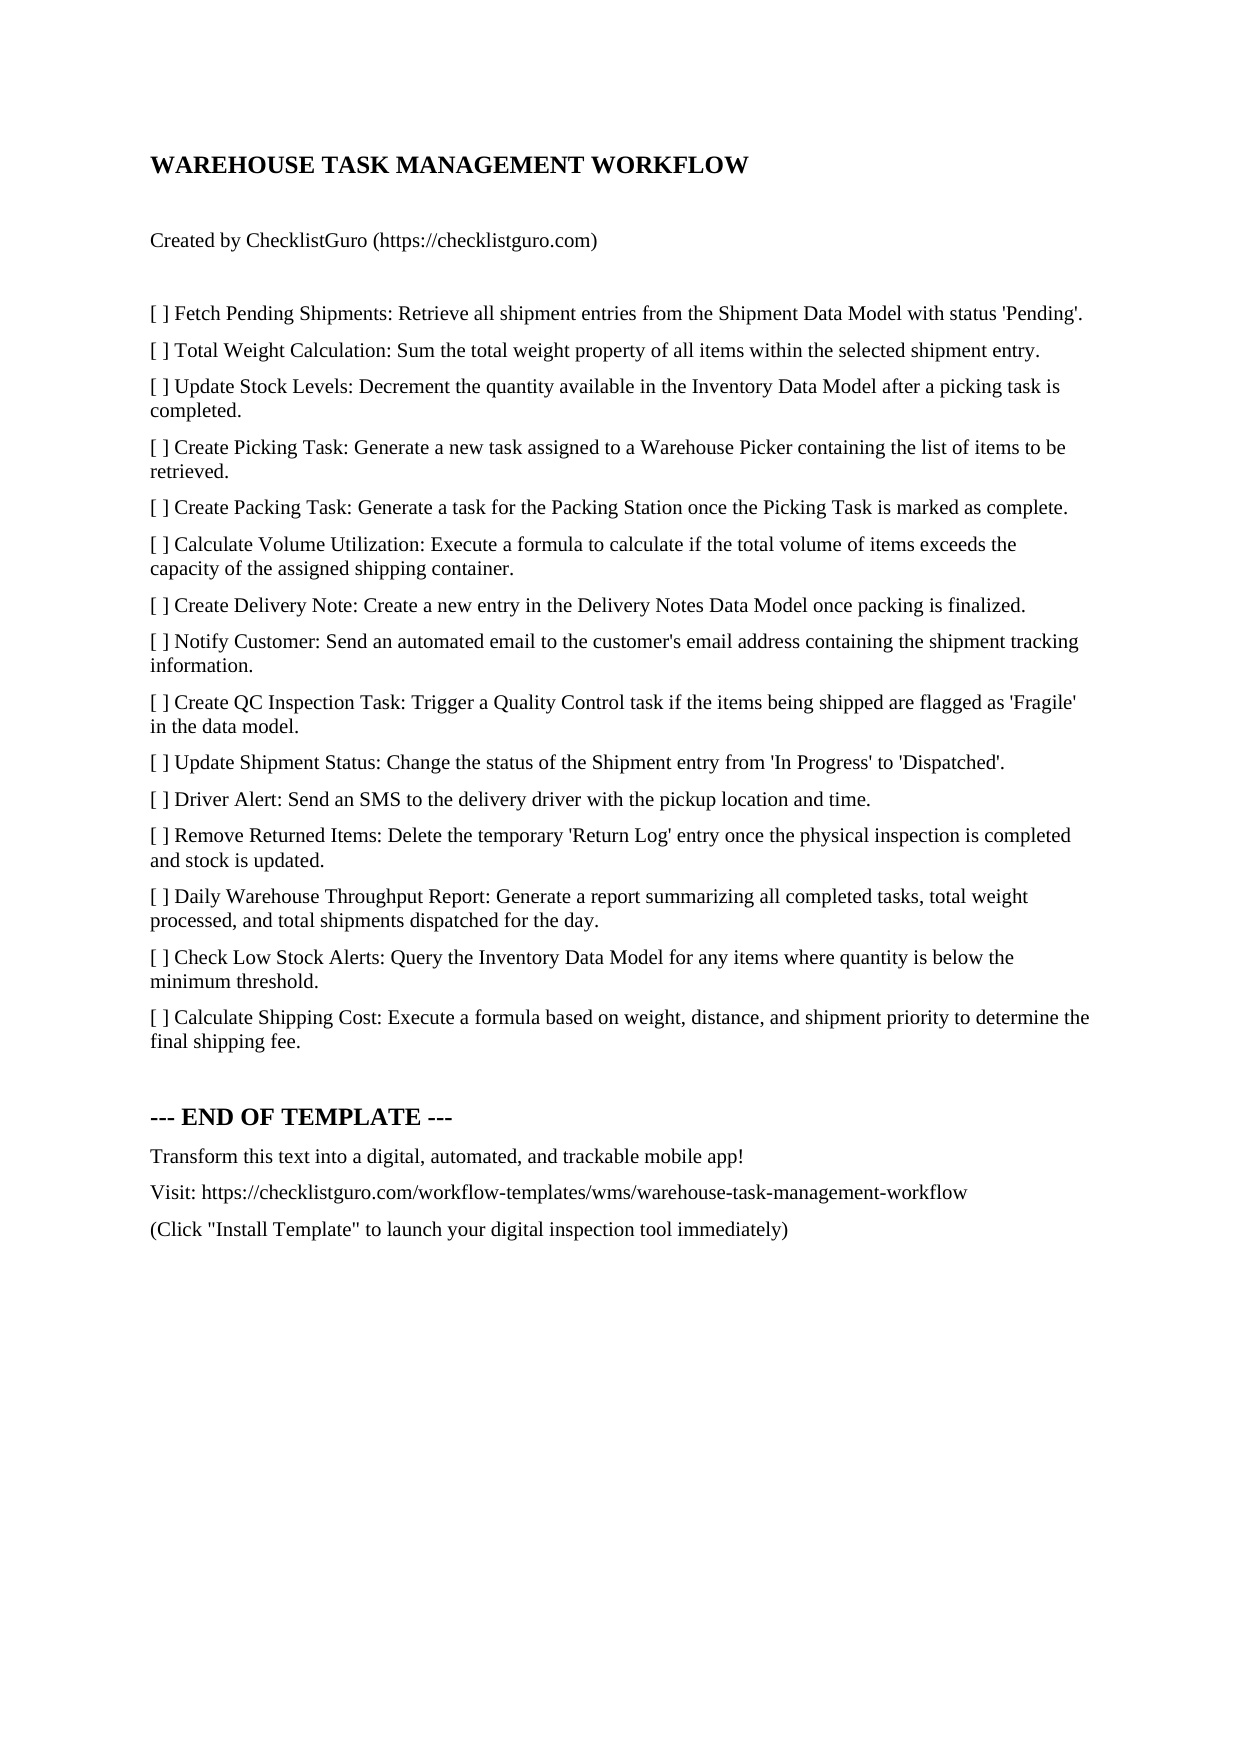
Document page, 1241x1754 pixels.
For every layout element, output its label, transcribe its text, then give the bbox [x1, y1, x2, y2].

text [ ] Driver Alert: Send an SMS to the delivery driver with the pickup location and time. [150, 787, 1090, 811]
text --- END OF TEMPLATE --- [150, 1102, 1090, 1131]
text [ ] Check Low Stock Alerts: Query the Inventory Data Model for any items where quantity is below the minimum threshold. [150, 945, 1090, 993]
text (Click "Install Template" to launch your digital inspection tool immediately) [150, 1217, 1090, 1241]
text [ ] Create Delivery Note: Create a new entry in the Delivery Notes Data Model once packing is finalized. [150, 592, 1090, 617]
text [ ] Daily Warehouse Throughput Report: Generate a report summarizing all completed tasks, total weight processed, and total shipments dispatched for the day. [150, 884, 1090, 932]
text Transform this text into a digital, automated, and trackable mobile app! [150, 1144, 1090, 1168]
text Visit: https://checklistguro.com/workflow-templates/wms/warehouse-task-management-workflow [150, 1180, 1090, 1204]
text [ ] Update Stock Levels: Decrement the quantity available in the Inventory Data Model after a picking task is completed. [150, 374, 1090, 422]
text WAREHOUSE TASK MANAGEMENT WORKFLOW [150, 150, 1090, 179]
text Created by ChecklistGuro (https://checklistguro.com) [150, 228, 1090, 252]
text [ ] Update Shipment Status: Change the status of the Shipment entry from 'In Progress' to 'Dispatched'. [150, 750, 1090, 774]
text [ ] Notify Customer: Send an automated email to the customer's email address containing the shipment tracking information. [150, 629, 1090, 677]
text [ ] Total Weight Calculation: Sum the total weight property of all items within the selected shipment entry. [150, 337, 1090, 362]
text [ ] Remove Returned Items: Delete the temporary 'Return Log' entry once the physical inspection is completed and stock is updated. [150, 823, 1090, 872]
text [ ] Calculate Volume Utilization: Execute a formula to calculate if the total volume of items exceeds the capacity of the assigned shipping container. [150, 532, 1090, 580]
text [ ] Create Picking Task: Generate a new task assigned to a Warehouse Picker containing the list of items to be retrieved. [150, 435, 1090, 483]
text [ ] Fetch Pending Shipments: Retrieve all shipment entries from the Shipment Data Model with status 'Pending'. [150, 301, 1090, 325]
text [ ] Create QC Inspection Task: Trigger a Quality Control task if the items being shipped are flagged as 'Fragile' in the data model. [150, 690, 1090, 738]
text [ ] Create Packing Task: Generate a task for the Packing Station once the Picking Task is marked as complete. [150, 495, 1090, 519]
text [ ] Calculate Shipping Cost: Execute a formula based on weight, distance, and shipment priority to determine the final shipping fee. [150, 1005, 1090, 1053]
